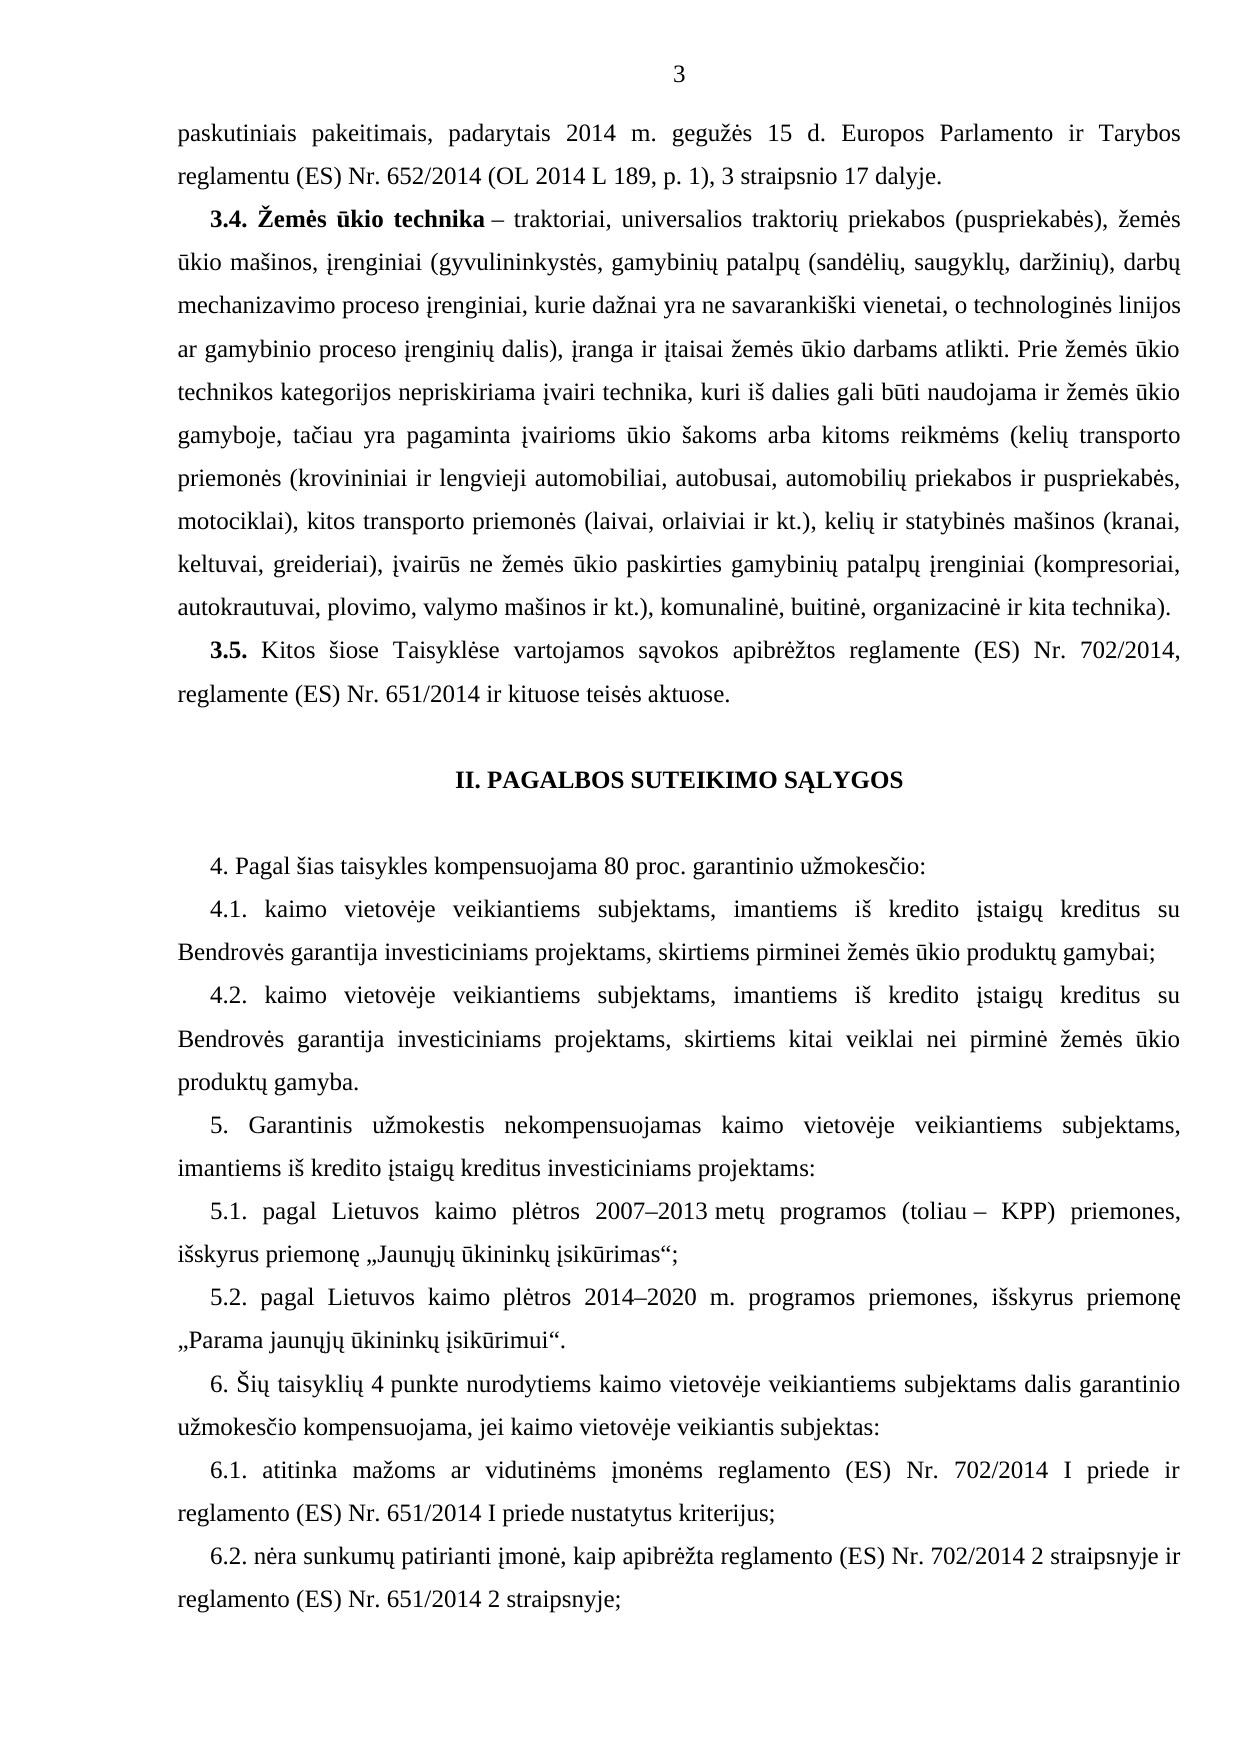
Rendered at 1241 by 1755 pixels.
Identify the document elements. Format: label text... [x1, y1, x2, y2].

text 3.5. Kitos šiose Taisyklėse vartojamos sąvokos apibrėžtos reglamente (ES) Nr. 702/2014, reglamente (ES) Nr. 651/2014 ir kituose teisės aktuose. [177, 636, 1181, 707]
text 5.1. pagal Lietuvos kaimo plėtros 2007–2013 metų programos (toliau – KPP) priemones, išskyrus priemonę „Jaunųjų ūkininkų įsikūrimas“; [177, 1196, 1181, 1268]
text 4.1. kaimo vietovėje veikiantiems subjektams, imantiems iš kredito įstaigų kreditus su Bendrovės garantija investiciniams projektams, skirtiems pirminei žemės ūkio produktų gamybai; [177, 894, 1181, 966]
text 6.2. nėra sunkumų patirianti įmonė, kaip apibrėžta reglamento (ES) Nr. 702/2014 2 straipsnyje ir reglamento (ES) Nr. 651/2014 2 straipsnyje; [177, 1541, 1181, 1613]
text 5. Garantinis užmokestis nekompensuojamas kaimo vietovėje veikiantiems subjektams, imantiems iš kredito įstaigų kreditus investiciniams projektams: [177, 1110, 1181, 1182]
text 4. Pagal šias taisykles kompensuojama 80 proc. garantinio užmokesčio: [177, 851, 1181, 880]
text 3.4. Žemės ūkio technika – traktoriai, universalios traktorių priekabos (puspriekabės), žemės ūkio mašinos, įrenginiai (gyvulininkystės, gamybinių patalpų (sandėlių, saugyklų, daržinių), darbų mechanizavimo proceso įrenginiai, kurie dažnai yra ne savarankiški vienetai, o technologinės linijos ar gamybinio proceso įrenginių dalis), įranga ir įtaisai žemės ūkio darbams atlikti. Prie žemės ūkio technikos kategorijos nepriskiriama įvairi technika, kuri iš dalies gali būti naudojama ir žemės ūkio gamyboje, tačiau yra pagaminta įvairioms ūkio šakoms arba kitoms reikmėms (kelių transporto priemonės (krovininiai ir lengvieji automobiliai, autobusai, automobilių priekabos ir puspriekabės, motociklai), kitos transporto priemonės (laivai, orlaiviai ir kt.), kelių ir statybinės mašinos (kranai, keltuvai, greideriai), įvairūs ne žemės ūkio paskirties gamybinių patalpų įrenginiai (kompresoriai, autokrautuvai, plovimo, valymo mašinos ir kt.), komunalinė, buitinė, organizacinė ir kita technika). [177, 204, 1181, 621]
text 5.2. pagal Lietuvos kaimo plėtros 2014–2020 m. programos priemones, išskyrus priemonę „Parama jaunųjų ūkininkų įsikūrimui“. [177, 1282, 1181, 1354]
text II. PAGALBOS SUTEIKIMO SĄLYGOS [177, 765, 1181, 794]
text 6. Šių taisyklių 4 punkte nurodytiems kaimo vietovėje veikiantiems subjektams dalis garantinio užmokesčio kompensuojama, jei kaimo vietovėje veikiantis subjektas: [177, 1369, 1181, 1441]
text 4.2. kaimo vietovėje veikiantiems subjektams, imantiems iš kredito įstaigų kreditus su Bendrovės garantija investiciniams projektams, skirtiems kitai veiklai nei pirminė žemės ūkio produktų gamyba. [177, 981, 1181, 1096]
text paskutiniais pakeitimais, padarytais 2014 m. gegužės 15 d. Europos Parlamento ir Tarybos reglamentu (ES) Nr. 652/2014 (OL 2014 L 189, p. 1), 3 straipsnio 17 dalyje. [177, 118, 1181, 190]
text 6.1. atitinka mažoms ar vidutinėms įmonėms reglamento (ES) Nr. 702/2014 I priede ir reglamento (ES) Nr. 651/2014 I priede nustatytus kriterijus; [177, 1455, 1181, 1527]
